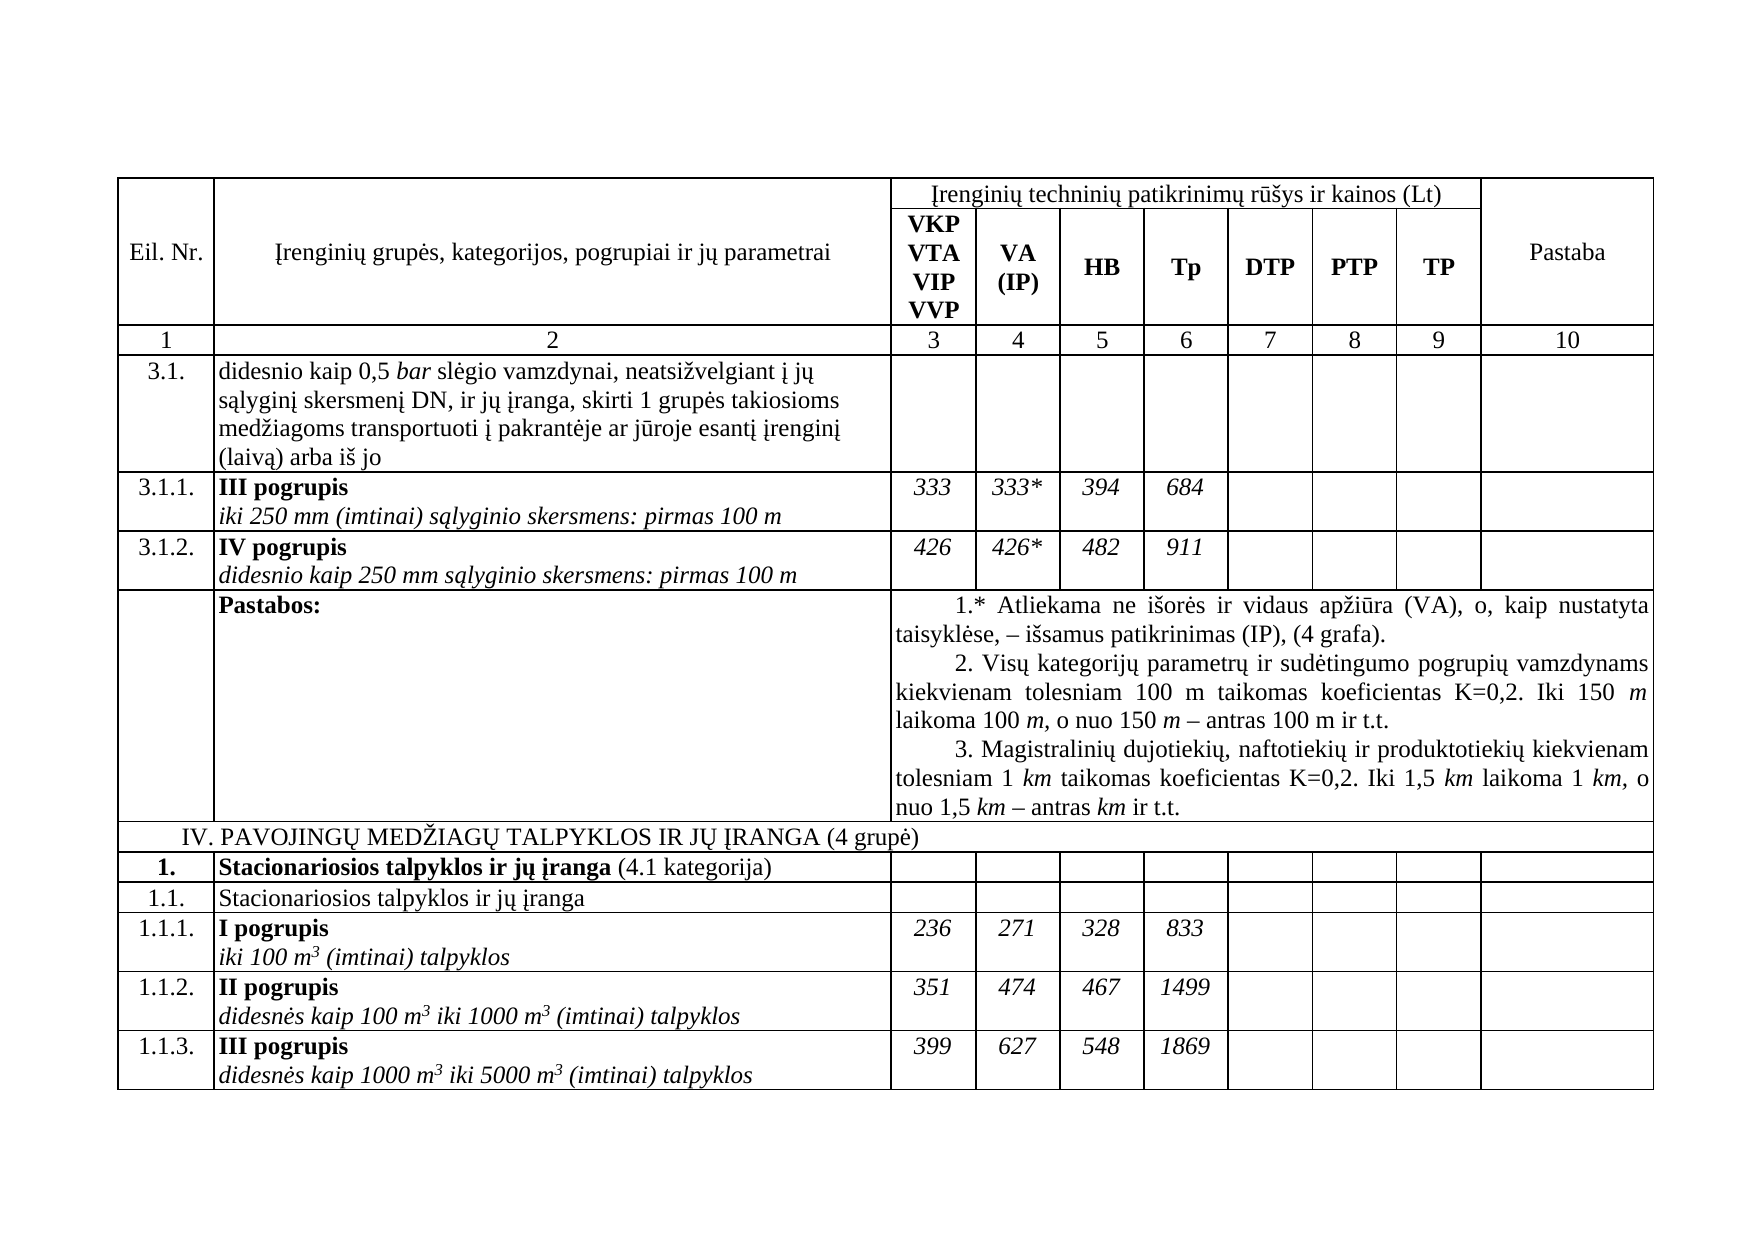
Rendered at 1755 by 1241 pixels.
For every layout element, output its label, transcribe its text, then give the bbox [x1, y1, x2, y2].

table_cell didesnio kaip 0,5 bar slėgio vamzdynai, neatsižvelgiant į jų sąlyginį skersmenį DN, ir jų įranga, skirti 1 grupės takiosioms medžiagoms transportuoti į pakrantėje ar jūroje esantį įrenginį (laivą) arba iš jo [215, 356, 890, 471]
table_cell [977, 883, 1059, 912]
table_cell TP [1397, 209, 1480, 324]
table_cell [1313, 972, 1396, 1030]
table_cell 911 [1145, 532, 1227, 589]
table_cell [892, 883, 975, 912]
table_cell [1229, 883, 1312, 912]
table_header Pastaba [1482, 179, 1653, 324]
table_cell [1229, 532, 1312, 589]
table_cell 9 [1397, 326, 1480, 354]
table_cell 548 [1061, 1031, 1143, 1089]
table_cell [1145, 883, 1227, 912]
table_cell VA (IP) [977, 209, 1059, 324]
table_cell [977, 356, 1059, 471]
table_cell [1229, 972, 1312, 1030]
table_cell [1397, 356, 1480, 471]
table_header Įrenginių grupės, kategorijos, pogrupiai ir jų parametrai [215, 179, 890, 324]
table_cell DTP [1229, 209, 1312, 324]
table_cell 10 [1482, 326, 1653, 354]
table_cell 1 [119, 326, 213, 354]
table_cell [1229, 1031, 1312, 1089]
table_cell [1061, 853, 1143, 881]
table_cell [1482, 356, 1653, 471]
table_cell 399 [892, 1031, 975, 1089]
table_cell [1397, 883, 1480, 912]
table_cell 474 [977, 972, 1059, 1030]
table_cell [1145, 853, 1227, 881]
table_cell [1061, 356, 1143, 471]
table_cell 3.1.2. [119, 532, 213, 589]
table_cell 1.* Atliekama ne išorės ir vidaus apžiūra (VA), o, kaip nustatyta taisyklėse, – išsamus patikrinimas (IP), (4 grafa). 2. Visų kategorijų parametrų ir sudėtingumo pogrupių vamzdynams kiekvienam tolesniam 100 m taikomas koeficientas K=0,2. Iki 150 m laikoma 100 m, o nuo 150 m – antras 100 m ir t.t. 3. Magistralinių dujotiekių, naftotiekių ir produktotiekių kiekvienam tolesniam 1 km taikomas koeficientas K=0,2. Iki 1,5 km laikoma 1 km, o nuo 1,5 km – antras km ir t.t. [892, 591, 1653, 821]
table_cell 426 [892, 532, 975, 589]
table_cell 1. [119, 853, 213, 881]
table_cell [1229, 356, 1312, 471]
table_cell [1313, 883, 1396, 912]
table_cell 482 [1061, 532, 1143, 589]
table_cell [1313, 473, 1396, 530]
table_cell [1313, 532, 1396, 589]
table_cell 8 [1313, 326, 1396, 354]
table_cell III pogrupis iki 250 mm (imtinai) sąlyginio skersmens: pirmas 100 m [215, 473, 890, 530]
table_cell [1313, 913, 1396, 971]
table_cell [1313, 356, 1396, 471]
table_cell [1482, 913, 1653, 971]
table_cell [892, 356, 975, 471]
table_cell 833 [1145, 913, 1227, 971]
table_cell 5 [1061, 326, 1143, 354]
table_cell [1313, 1031, 1396, 1089]
table_cell 7 [1229, 326, 1312, 354]
table_cell 1869 [1145, 1031, 1227, 1089]
table_cell IV pogrupis didesnio kaip 250 mm sąlyginio skersmens: pirmas 100 m [215, 532, 890, 589]
table_cell 333* [977, 473, 1059, 530]
table_cell 351 [892, 972, 975, 1030]
table_cell [119, 591, 213, 821]
table_cell HB [1061, 209, 1143, 324]
table_cell 328 [1061, 913, 1143, 971]
table_cell 3 [892, 326, 975, 354]
table_cell I pogrupis iki 100 m3 (imtinai) talpyklos [215, 913, 890, 971]
table_cell [1397, 1031, 1480, 1089]
table_cell [1397, 972, 1480, 1030]
table_cell 1.1.3. [119, 1031, 213, 1089]
table_cell 4 [977, 326, 1059, 354]
table_header Įrenginių techninių patikrinimų rūšys ir kainos (Lt) [892, 179, 1480, 207]
table_cell 1.1.1. [119, 913, 213, 971]
table_cell [1482, 972, 1653, 1030]
table_cell [1397, 853, 1480, 881]
table_cell 333 [892, 473, 975, 530]
table_cell [1482, 1031, 1653, 1089]
table_cell 1499 [1145, 972, 1227, 1030]
table_cell 684 [1145, 473, 1227, 530]
table_cell 627 [977, 1031, 1059, 1089]
table_cell [1145, 356, 1227, 471]
table_cell Tp [1145, 209, 1227, 324]
table_cell [1482, 473, 1653, 530]
table_cell [1482, 532, 1653, 589]
table_cell [977, 853, 1059, 881]
table_cell 271 [977, 913, 1059, 971]
table_cell II pogrupis didesnės kaip 100 m3 iki 1000 m3 (imtinai) talpyklos [215, 972, 890, 1030]
table_cell 394 [1061, 473, 1143, 530]
table_cell 1.1. [119, 883, 213, 912]
table_cell [1229, 473, 1312, 530]
table_cell [1482, 853, 1653, 881]
table_cell [1061, 883, 1143, 912]
table_cell VKP VTA VIP VVP [892, 209, 975, 324]
table_cell PTP [1313, 209, 1396, 324]
table_cell III pogrupis didesnės kaip 1000 m3 iki 5000 m3 (imtinai) talpyklos [215, 1031, 890, 1089]
table_cell 467 [1061, 972, 1143, 1030]
table_cell [892, 853, 975, 881]
table_cell 3.1. [119, 356, 213, 471]
table_cell Pastabos: [215, 591, 890, 821]
table_cell [1397, 532, 1480, 589]
table_cell 236 [892, 913, 975, 971]
table_cell [1482, 883, 1653, 912]
table_cell 2 [215, 326, 890, 354]
table_cell Stacionariosios talpyklos ir jų įranga (4.1 kategorija) [215, 853, 890, 881]
table_cell [1313, 853, 1396, 881]
table_cell [1229, 913, 1312, 971]
table_cell 3.1.1. [119, 473, 213, 530]
table_cell 6 [1145, 326, 1227, 354]
table_cell [1397, 913, 1480, 971]
table_cell Stacionariosios talpyklos ir jų įranga [215, 883, 890, 912]
table_header Eil. Nr. [119, 179, 213, 324]
table_cell IV. PAVOJINGŲ MEDŽIAGŲ TALPYKLOS IR JŲ ĮRANGA (4 grupė) [119, 822, 1653, 851]
table_cell [1397, 473, 1480, 530]
table_cell 426* [977, 532, 1059, 589]
table_cell [1229, 853, 1312, 881]
table_cell 1.1.2. [119, 972, 213, 1030]
